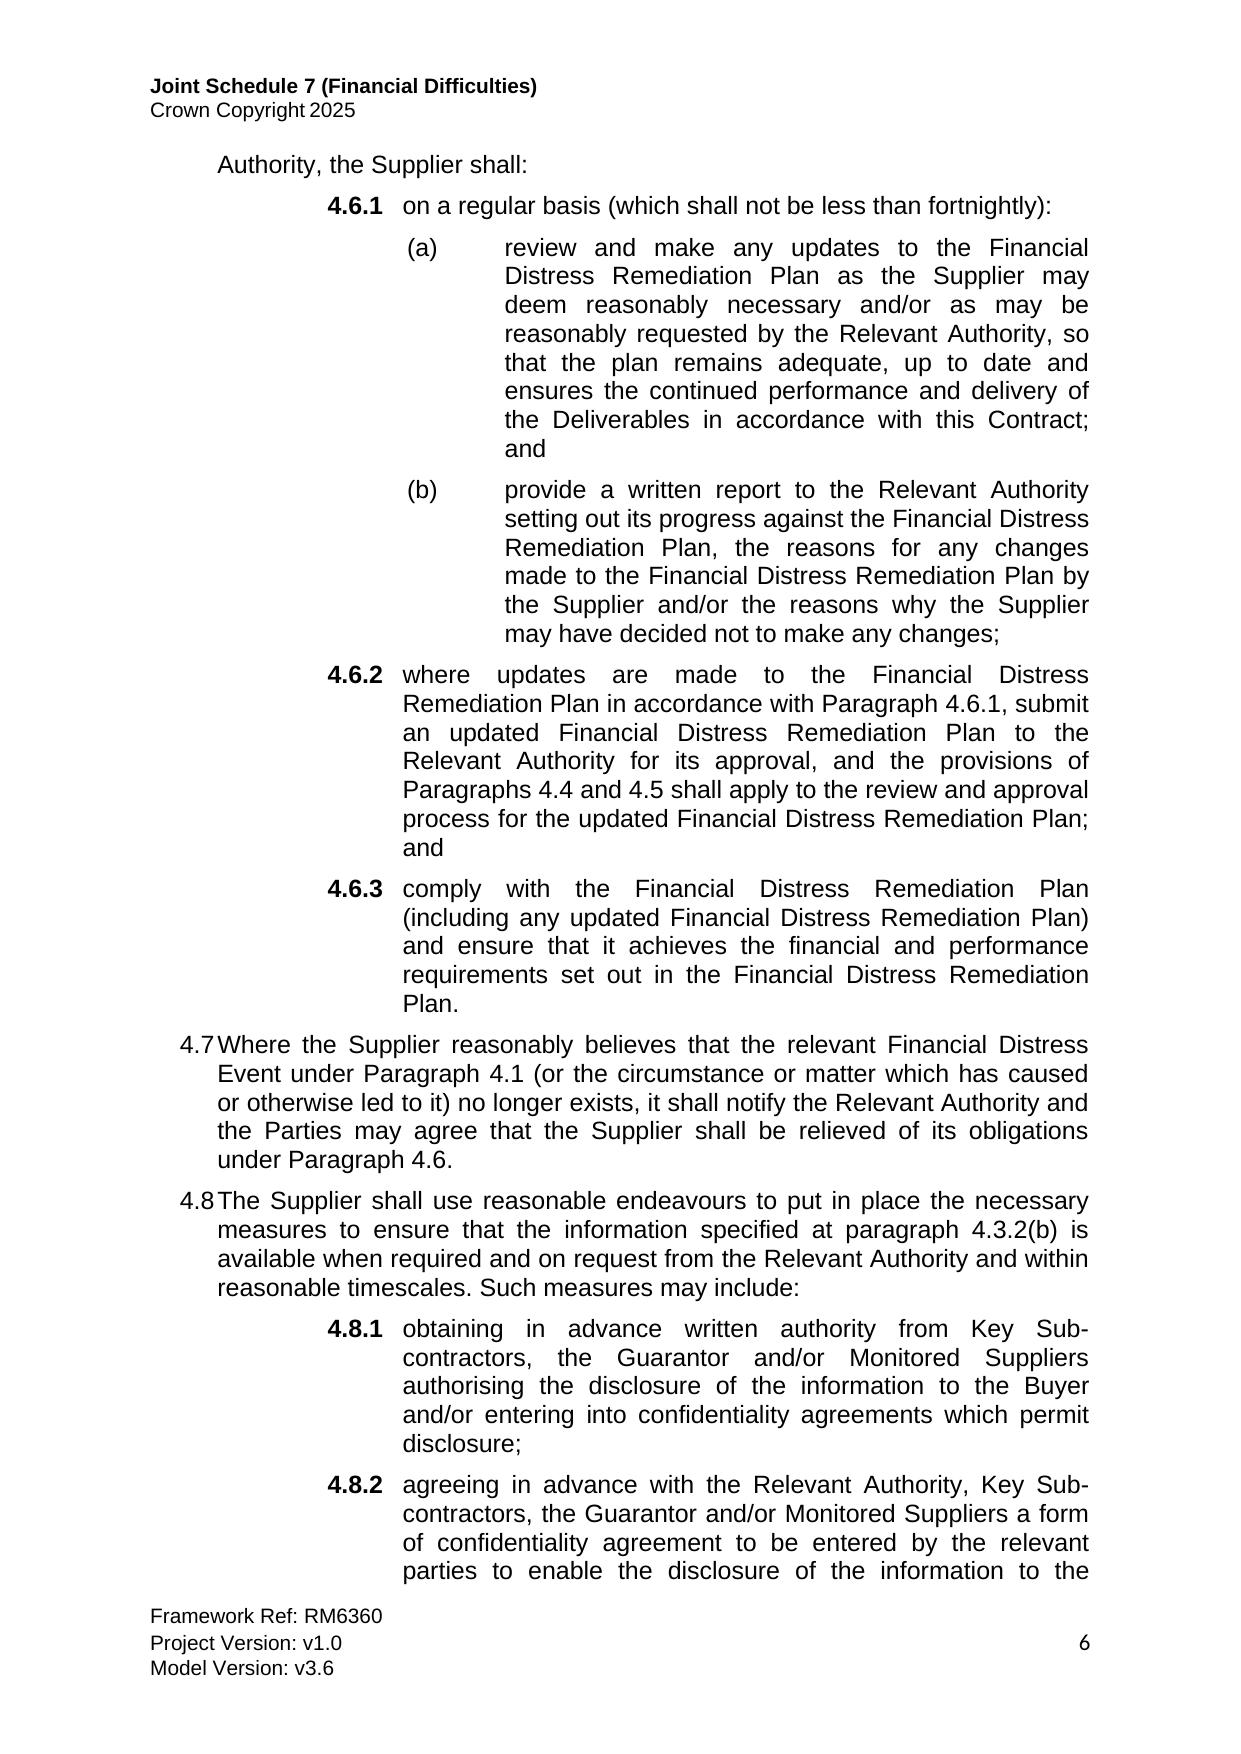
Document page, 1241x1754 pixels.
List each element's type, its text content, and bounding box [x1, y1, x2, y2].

list on a regular basis (which shall not be less than fortnightly): [327, 191, 1090, 220]
list Where the Supplier reasonably believes that the relevant Financial Distress Event under Paragraph 4.1 (or the circumstance or matter which has caused or otherwise led to it) no longer exists, it shall notify the Relevant Authority and the Parties may agree that the Supplier shall be relieved of its obligations under Paragraph 4.6. [179, 1030, 1090, 1174]
list review and make any updates to the Financial Distress Remediation Plan as the Supplier may deem reasonably necessary and/or as may be reasonably requested by the Relevant Authority, so that the plan remains adequate, up to date and ensures the continued performance and delivery of the Deliverables in accordance with this Contract; and [407, 232, 1090, 462]
list obtaining in advance written authority from Key Sub-contractors, the Guarantor and/or Monitored Suppliers authorising the disclosure of the information to the Buyer and/or entering into confidentiality agreements which permit disclosure; [327, 1314, 1090, 1457]
list Authority, the Supplier shall: [179, 150, 1090, 179]
list The Supplier shall use reasonable endeavours to put in place the necessary measures to ensure that the information specified at paragraph 4.3.2(b) is available when required and on request from the Relevant Authority and within reasonable timescales. Such measures may include: [179, 1186, 1090, 1301]
list provide a written report to the Relevant Authority setting out its progress against the Financial Distress Remediation Plan, the reasons for any changes made to the Financial Distress Remediation Plan by the Supplier and/or the reasons why the Supplier may have decided not to make any changes; [407, 475, 1090, 647]
list agreeing in advance with the Relevant Authority, Key Sub-contractors, the Guarantor and/or Monitored Suppliers a form of confidentiality agreement to be entered by the relevant parties to enable the disclosure of the information to the [327, 1470, 1090, 1585]
list comply with the Financial Distress Remediation Plan (including any updated Financial Distress Remediation Plan) and ensure that it achieves the financial and performance requirements set out in the Financial Distress Remediation Plan. [327, 874, 1090, 1017]
list where updates are made to the Financial Distress Remediation Plan in accordance with Paragraph 4.6.1, submit an updated Financial Distress Remediation Plan to the Relevant Authority for its approval, and the provisions of Paragraphs 4.4 and 4.5 shall apply to the review and approval process for the updated Financial Distress Remediation Plan; and [327, 660, 1090, 861]
